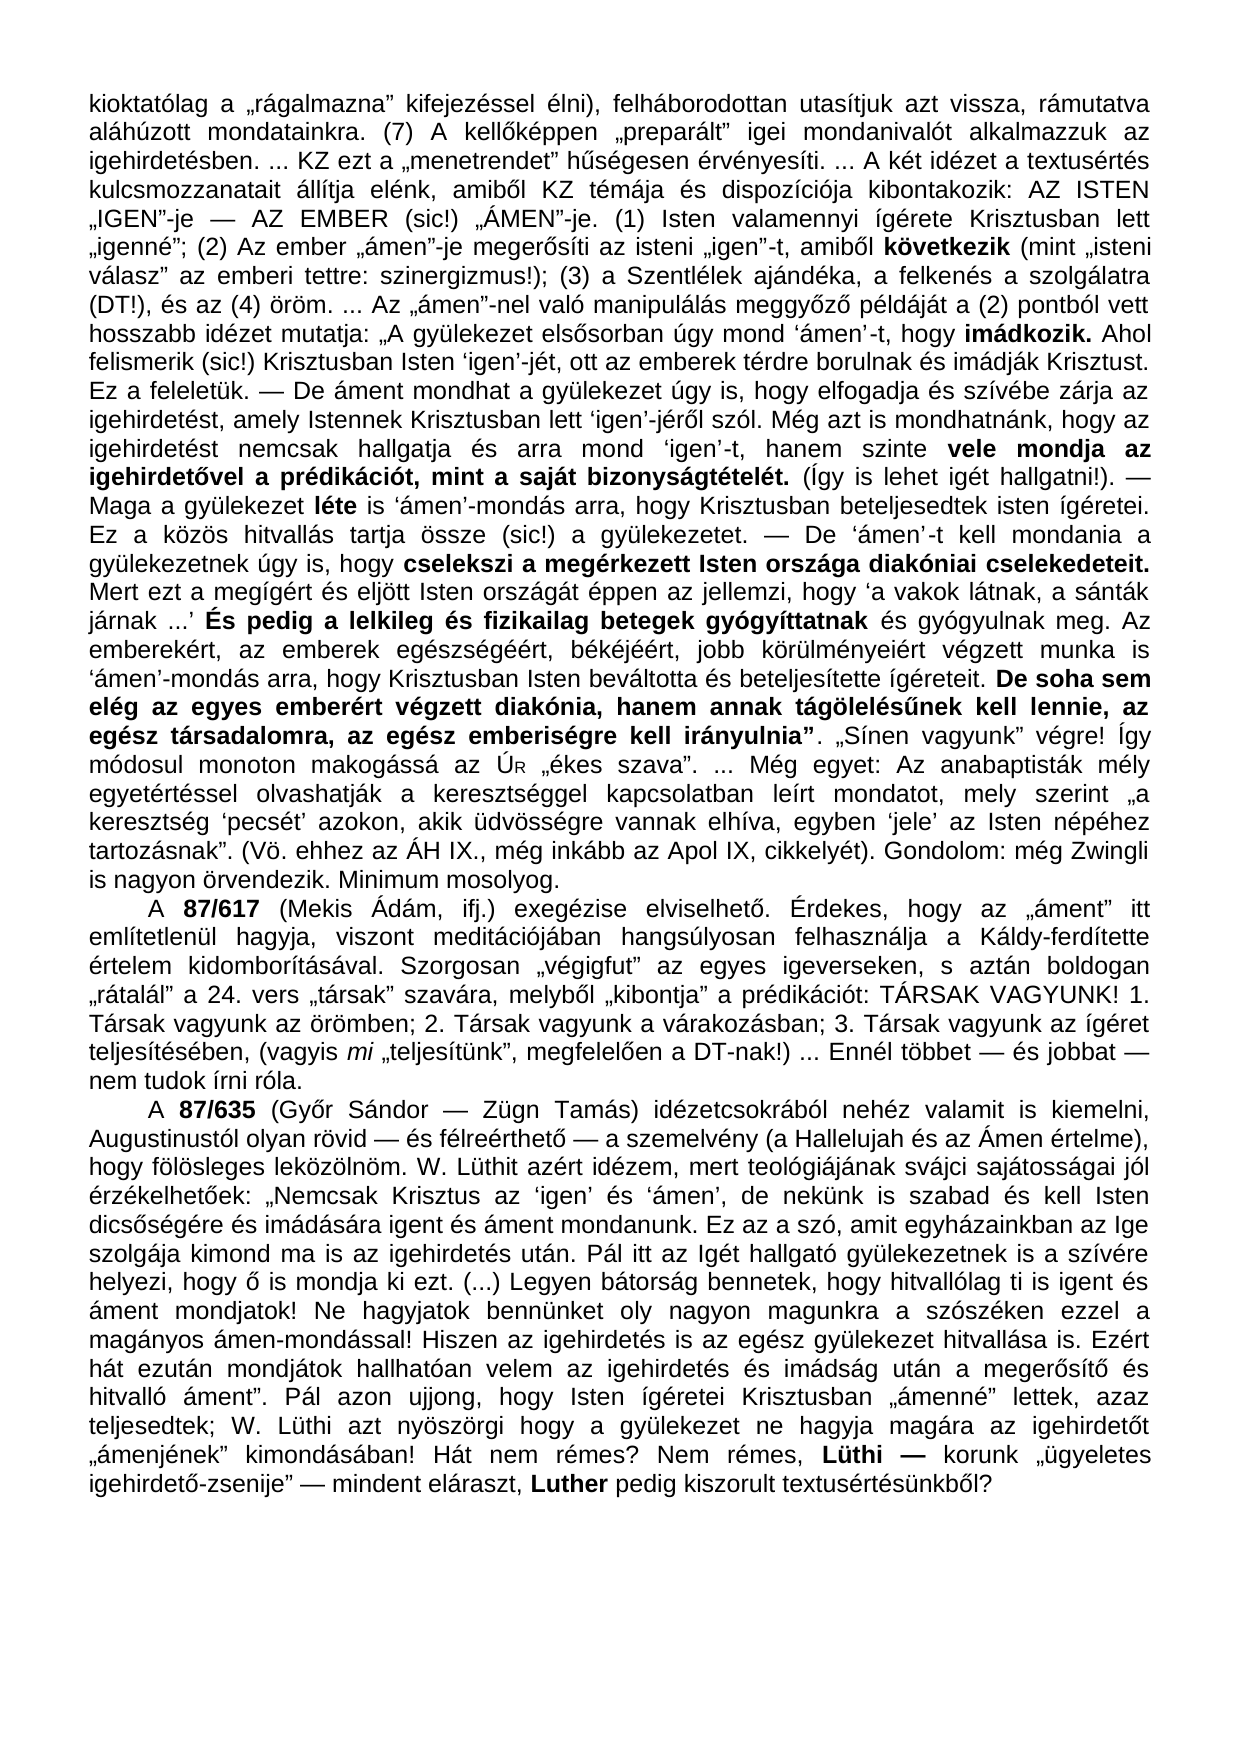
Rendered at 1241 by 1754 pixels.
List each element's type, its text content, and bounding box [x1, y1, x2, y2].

text A 87/635 (Győr Sándor ― Zügn Tamás) idézetcsokrából nehéz valamit is kiemelni, Augustinustól olyan rövid ― és félreérthető ― a szemelvény (a Hallelujah és az Ámen értelme), hogy fölösleges leközölnöm. W. Lüthit azért idézem, mert teológiájának svájci sajátosságai jól érzékelhetőek: „Nemcsak Krisztus az ‘igen’ és ‘ámen’, de nekünk is szabad és kell Isten dicsőségére és imádására igent és áment mondanunk. Ez az a szó, amit egyházainkban az Ige szolgája kimond ma is az igehirdetés után. Pál itt az Igét hallgató gyülekezetnek is a szívére helyezi, hogy ő is mondja ki ezt. (...) Legyen bátorság bennetek, hogy hitvallólag ti is igent és áment mondjatok! Ne hagyjatok bennünket oly nagyon magunkra a szószéken ezzel a magányos ámen-mondással! Hiszen az igehirdetés is az egész gyülekezet hitvallása is. Ezért hát ezután mondjátok hallhatóan velem az igehirdetés és imádság után a megerősítő és hitvalló áment”. Pál azon ujjong, hogy Isten ígéretei Krisztusban „ámenné” lettek, azaz teljesedtek; W. Lüthi azt nyöszörgi hogy a gyülekezet ne hagyja magára az igehirdetőt „ámenjének” kimondásában! Hát nem rémes? Nem rémes, Lüthi ― korunk „ügyeletes igehirdető-zsenije” ― mindent eláraszt, Luther pedig kiszorult textusértésünkből? [88, 1095, 1152, 1497]
text A 87/617 (Mekis Ádám, ifj.) exegézise elviselhető. Érdekes, hogy az „áment” itt említetlenül hagyja, viszont meditációjában hangsúlyosan felhasználja a Káldy-ferdítette értelem kidomborításával. Szorgosan „végigfut” az egyes igeverseken, s aztán boldogan „rátalál” a 24. vers „társak” szavára, melyből „kibontja” a prédikációt: TÁRSAK VAGYUNK! 1. Társak vagyunk az örömben; 2. Társak vagyunk a várakozásban; 3. Társak vagyunk az ígéret teljesítésében, (vagyis mi „teljesítünk”, megfelelően a DT-nak!) ... Ennél többet ― és jobbat ― nem tudok írni róla. [88, 893, 1152, 1095]
text kioktatólag a „rágalmazna” kifejezéssel élni), felháborodottan utasítjuk azt vissza, rámutatva aláhúzott mondatainkra. (7) A kellőképpen „preparált” igei mondanivalót alkalmazzuk az igehirdetésben. ... KZ ezt a „menetrendet” hűségesen érvényesíti. ... A két idézet a textusértés kulcsmozzanatait állítja elénk, amiből KZ témája és dispozíciója kibontakozik: AZ ISTEN „IGEN”-je ― AZ EMBER (sic!) „ÁMEN”-je. (1) Isten valamennyi ígérete Krisztusban lett „igenné”; (2) Az ember „ámen”-je megerősíti az isteni „igen”‑t, amiből következik (mint „isteni válasz” az emberi tettre: szinergizmus!); (3) a Szentlélek ajándéka, a felkenés a szolgálatra (DT!), és az (4) öröm. ... Az „ámen”-nel való manipulálás meggyőző példáját a (2) pontból vett hosszabb idézet mutatja: „A gyülekezet elsősorban úgy mond ‘ámen’‑t, hogy imádkozik. Ahol felismerik (sic!) Krisztusban Isten ‘igen’-jét, ott az emberek térdre borulnak és imádják Krisztust. Ez a feleletük. ― De áment mondhat a gyülekezet úgy is, hogy elfogadja és szívébe zárja az igehirdetést, amely Istennek Krisztusban lett ‘igen’-jéről szól. Még azt is mondhatnánk, hogy az igehirdetést nemcsak hallgatja és arra mond ‘igen’‑t, hanem szinte vele mondja az igehirdetővel a prédikációt, mint a saját bizonyságtételét. (Így is lehet igét hallgatni!). ― Maga a gyülekezet léte is ‘ámen’-mondás arra, hogy Krisztusban beteljesedtek isten ígéretei. Ez a közös hitvallás tartja össze (sic!) a gyülekezetet. ― De ‘ámen’‑t kell mondania a gyülekezetnek úgy is, hogy cselekszi a megérkezett Isten országa diakóniai cselekedeteit. Mert ezt a megígért és eljött Isten országát éppen az jellemzi, hogy ‘a vakok látnak, a sánták járnak ...’ És pedig a lelkileg és fizikailag betegek gyógyíttatnak és gyógyulnak meg. Az emberekért, az emberek egészségéért, békéjéért, jobb körülményeiért végzett munka is ‘ámen’-mondás arra, hogy Krisztusban Isten beváltotta és beteljesítette ígéreteit. De soha sem elég az egyes emberért végzett diakónia, hanem annak tágölelésűnek kell lennie, az egész társadalomra, az egész emberiségre kell irányulnia”. „Sínen vagyunk” végre! Így módosul monoton makogássá az Úr „ékes szava”. ... Még egyet: Az anabaptisták mély egyetértéssel olvashatják a keresztséggel kapcsolatban leírt mondatot, mely szerint „a keresztség ‘pecsét’ azokon, akik üdvösségre vannak elhíva, egyben ‘jele’ az Isten népéhez tartozásnak”. (Vö. ehhez az ÁH IX., még inkább az Apol IX, cikkelyét). Gondolom: még Zwingli is nagyon örvendezik. Minimum mosolyog. [88, 88, 1152, 893]
